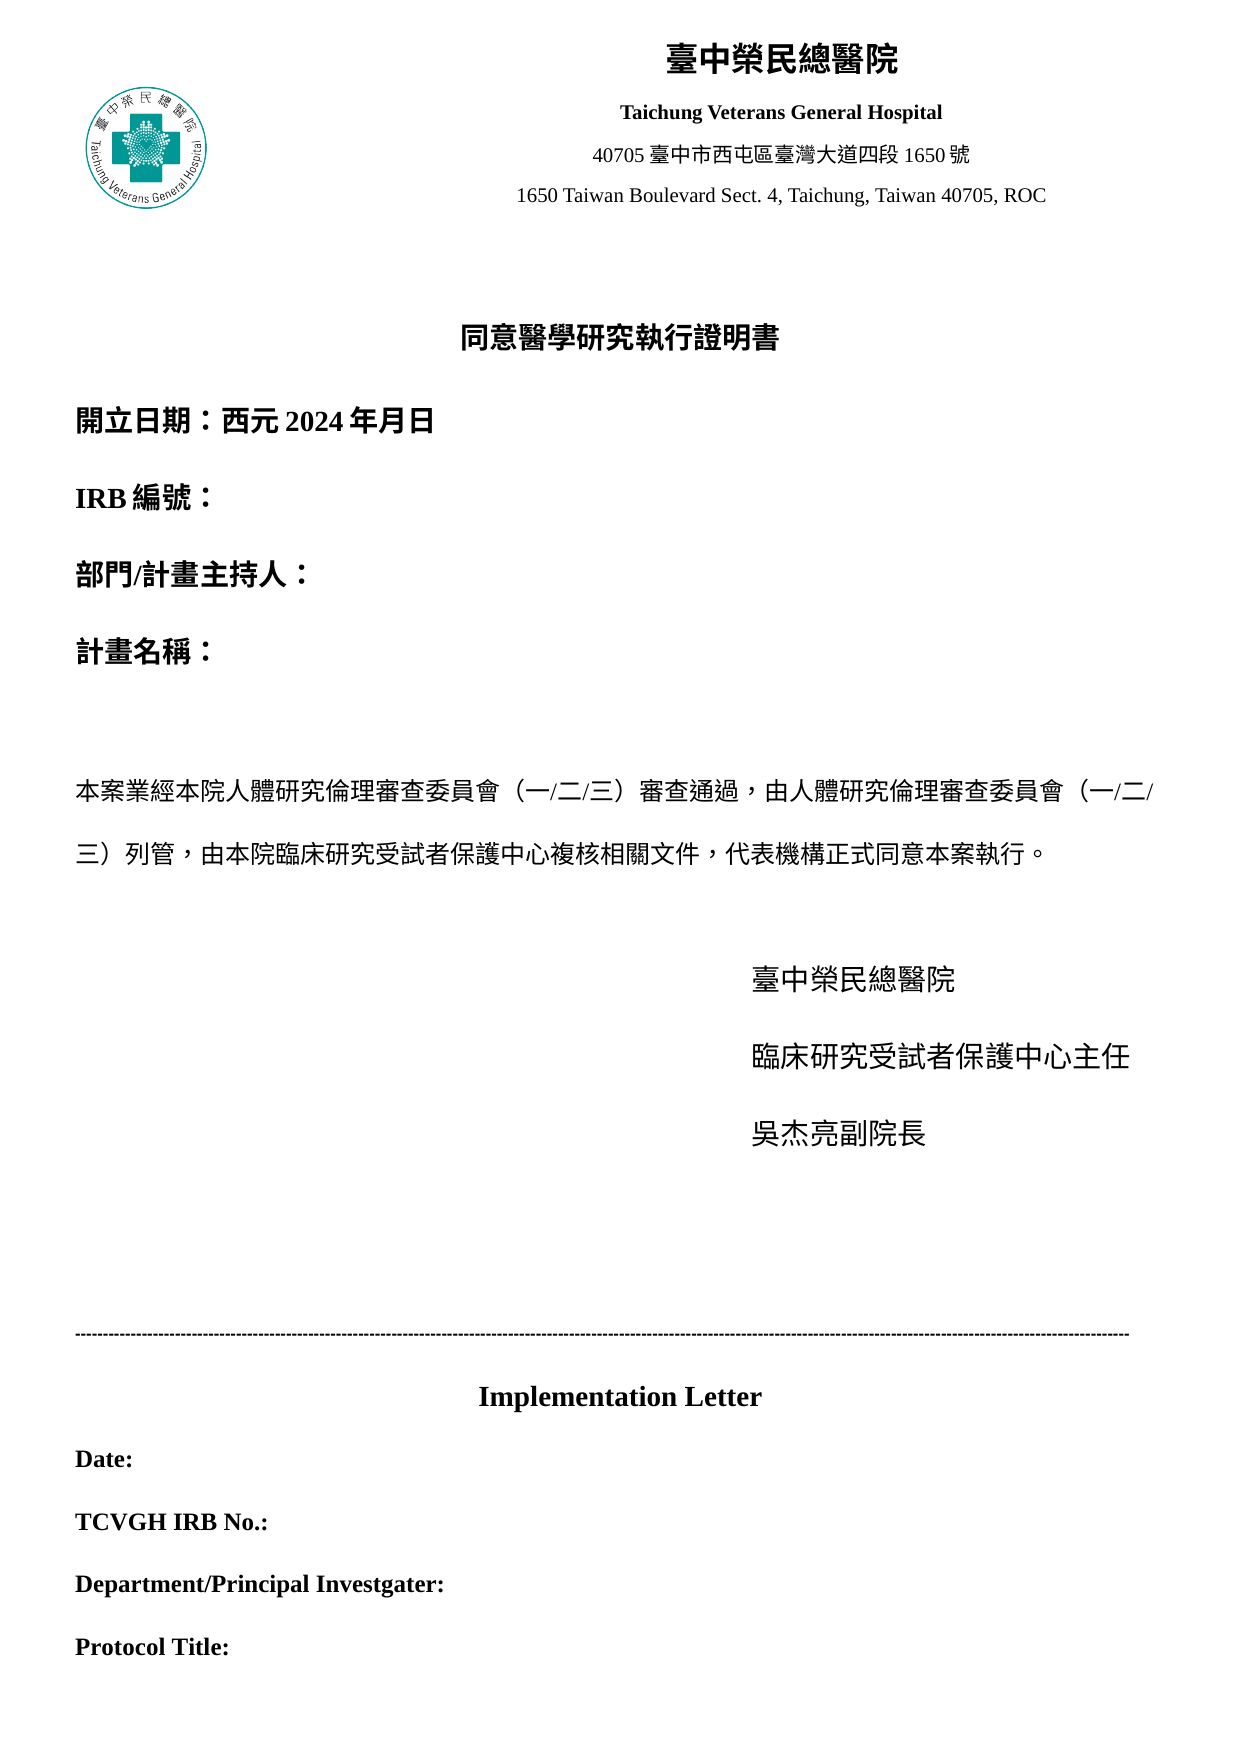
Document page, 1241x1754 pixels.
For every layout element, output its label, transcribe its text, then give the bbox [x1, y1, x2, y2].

text 臺中榮民總醫院 [357, 43, 1206, 78]
subtitle Date: [75, 1417, 1165, 1479]
subtitle TCVGH IRB No.: [75, 1479, 1165, 1542]
text Taichung Veterans General Hospital [357, 93, 1206, 126]
text IRB編號： [75, 454, 1165, 517]
text 臺中榮民總醫院 [751, 936, 1167, 998]
text 計畫名稱： [75, 608, 1165, 671]
text 部門/計畫主持人： [75, 531, 1165, 594]
picture [75, 77, 220, 219]
text 1650 Taiwan Boulevard Sect. 4, Taichung, Taiwan 40705, ROC [357, 183, 1206, 208]
text ---------------------------------------------------------------------------------------------------------------------------------------------------------------------------------------------- [75, 1292, 1165, 1354]
subtitle Protocol Title: [75, 1604, 1165, 1667]
text 臨床研究受試者保護中心主任 [751, 1013, 1167, 1075]
text 同意醫學研究執行證明書 [75, 294, 1165, 356]
subtitle Implementation Letter [75, 1354, 1165, 1417]
subtitle Department/Principal Investgater: [75, 1542, 1165, 1604]
text 本案業經本院人體研究倫理審查委員會（一/二/三）審查通過，由人體研究倫理審查委員會（一/二/三）列管，由本院臨床研究受試者保護中心複核相關文件，代表機構正式同意本案執行。 [75, 748, 1165, 873]
text 開立日期：西元2024年月日 [75, 377, 1165, 440]
text 40705 臺中市西屯區臺灣大道四段1650號 [357, 141, 1206, 168]
text 吳杰亮副院長 [751, 1090, 1167, 1152]
